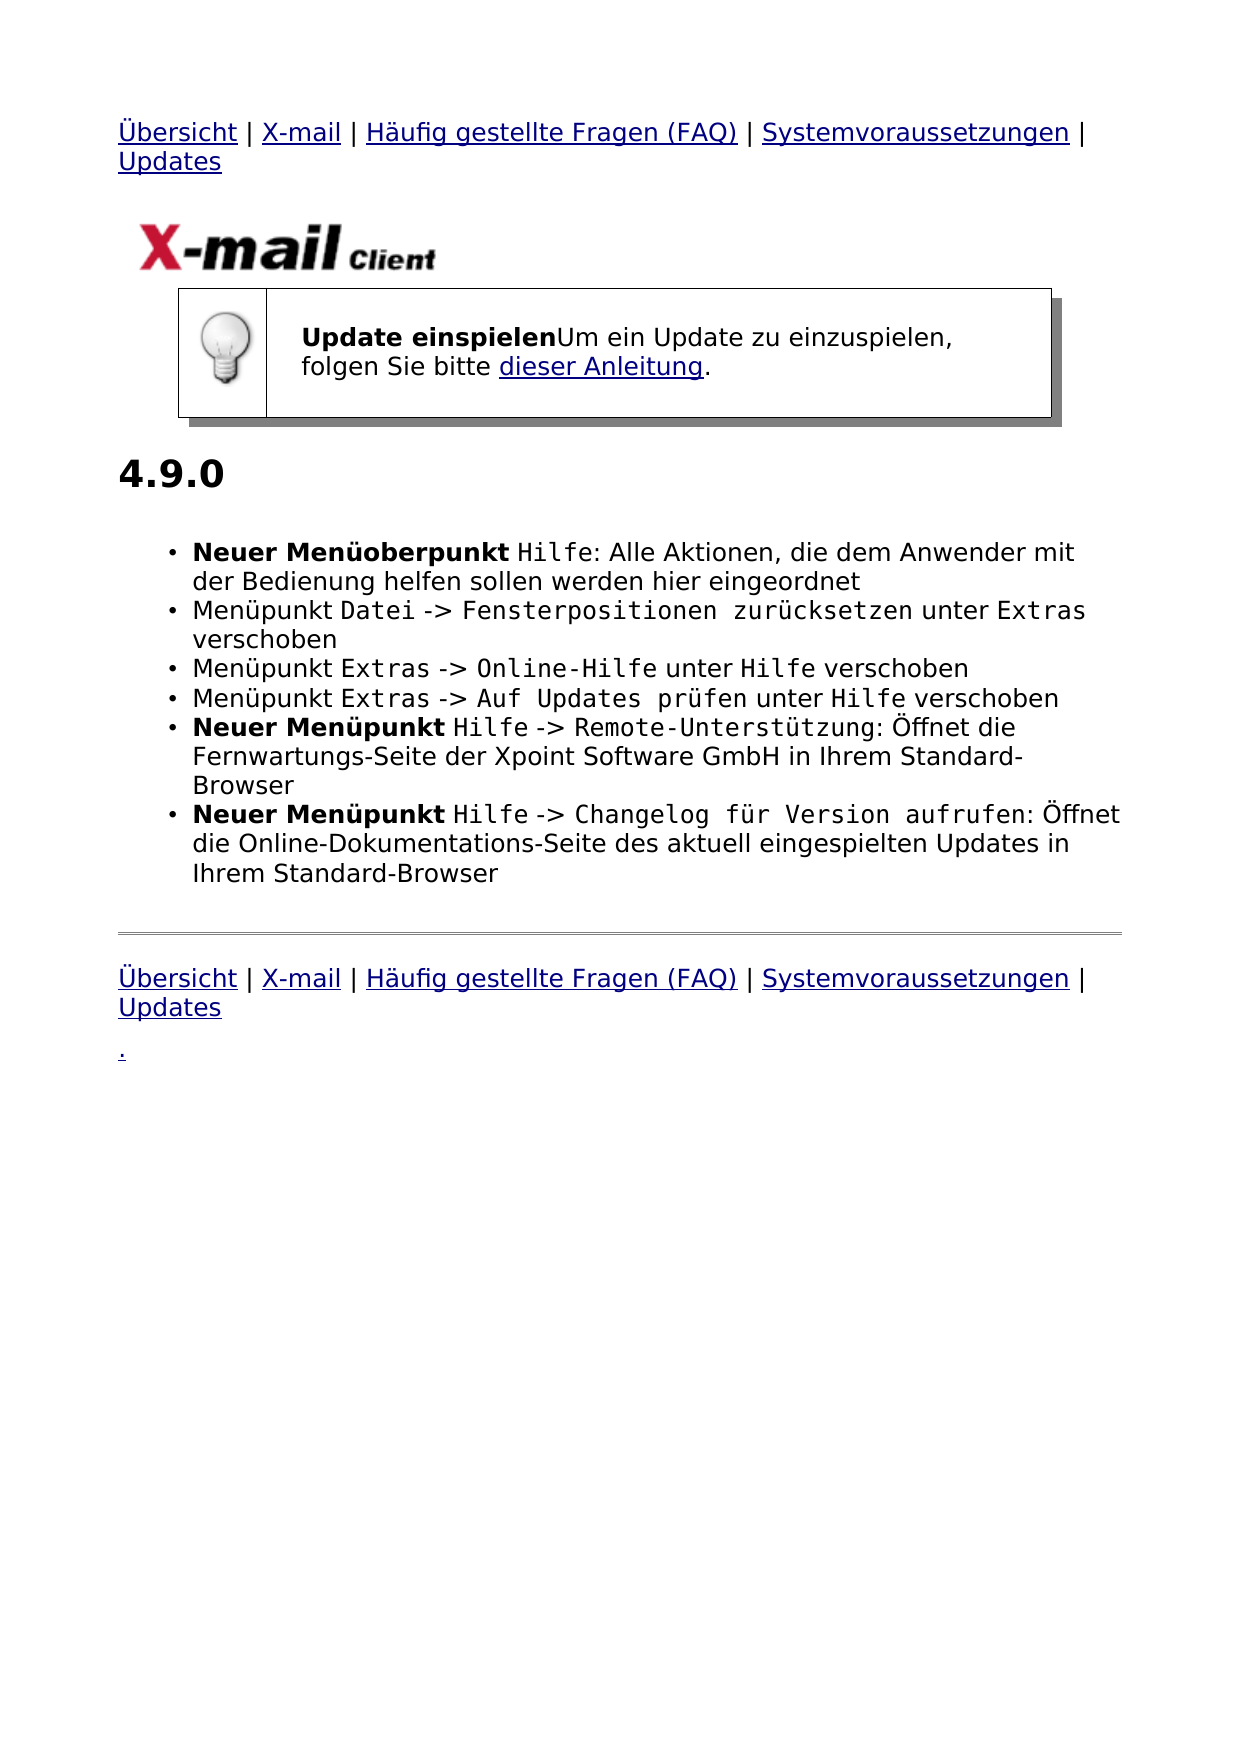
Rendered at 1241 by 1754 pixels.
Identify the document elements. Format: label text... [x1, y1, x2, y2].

list Neuer Menüoberpunkt Hilfe: Alle Aktionen, die dem Anwender mit der Bedienung helfen sollen werden hier eingeordnet [177, 538, 1122, 596]
subtitle 4.9.0 [118, 452, 1122, 496]
picture [118, 188, 439, 275]
list Menüpunkt Datei -> Fensterpositionen zurücksetzen unter Extras verschoben [177, 596, 1122, 655]
text Übersicht | X-mail | Häufig gestellte Fragen (FAQ) | Systemvoraussetzungen | Updates [118, 118, 1122, 176]
list Menüpunkt Extras -> Online-Hilfe unter Hilfe verschoben [177, 655, 1122, 684]
list Neuer Menüpunkt Hilfe -> Changelog für Version aufrufen: Öffnet die Online-Dokumentations-Seite des aktuell eingespielten Updates in Ihrem Standard-Browser [177, 801, 1122, 888]
list Neuer Menüpunkt Hilfe -> Remote-Unterstützung: Öffnet die Fernwartungs-Seite der Xpoint Software GmbH in Ihrem Standard-Browser [177, 713, 1122, 801]
text Übersicht | X-mail | Häufig gestellte Fragen (FAQ) | Systemvoraussetzungen | Updates [118, 964, 1122, 1022]
list Menüpunkt Extras -> Auf Updates prüfen unter Hilfe verschoben [177, 684, 1122, 713]
text . [118, 1035, 1122, 1064]
table_header [179, 289, 266, 417]
picture [190, 311, 266, 387]
table_header Update einspielenUm ein Update zu einzuspielen, folgen Sie bitte dieser Anleitung. [267, 289, 1051, 417]
